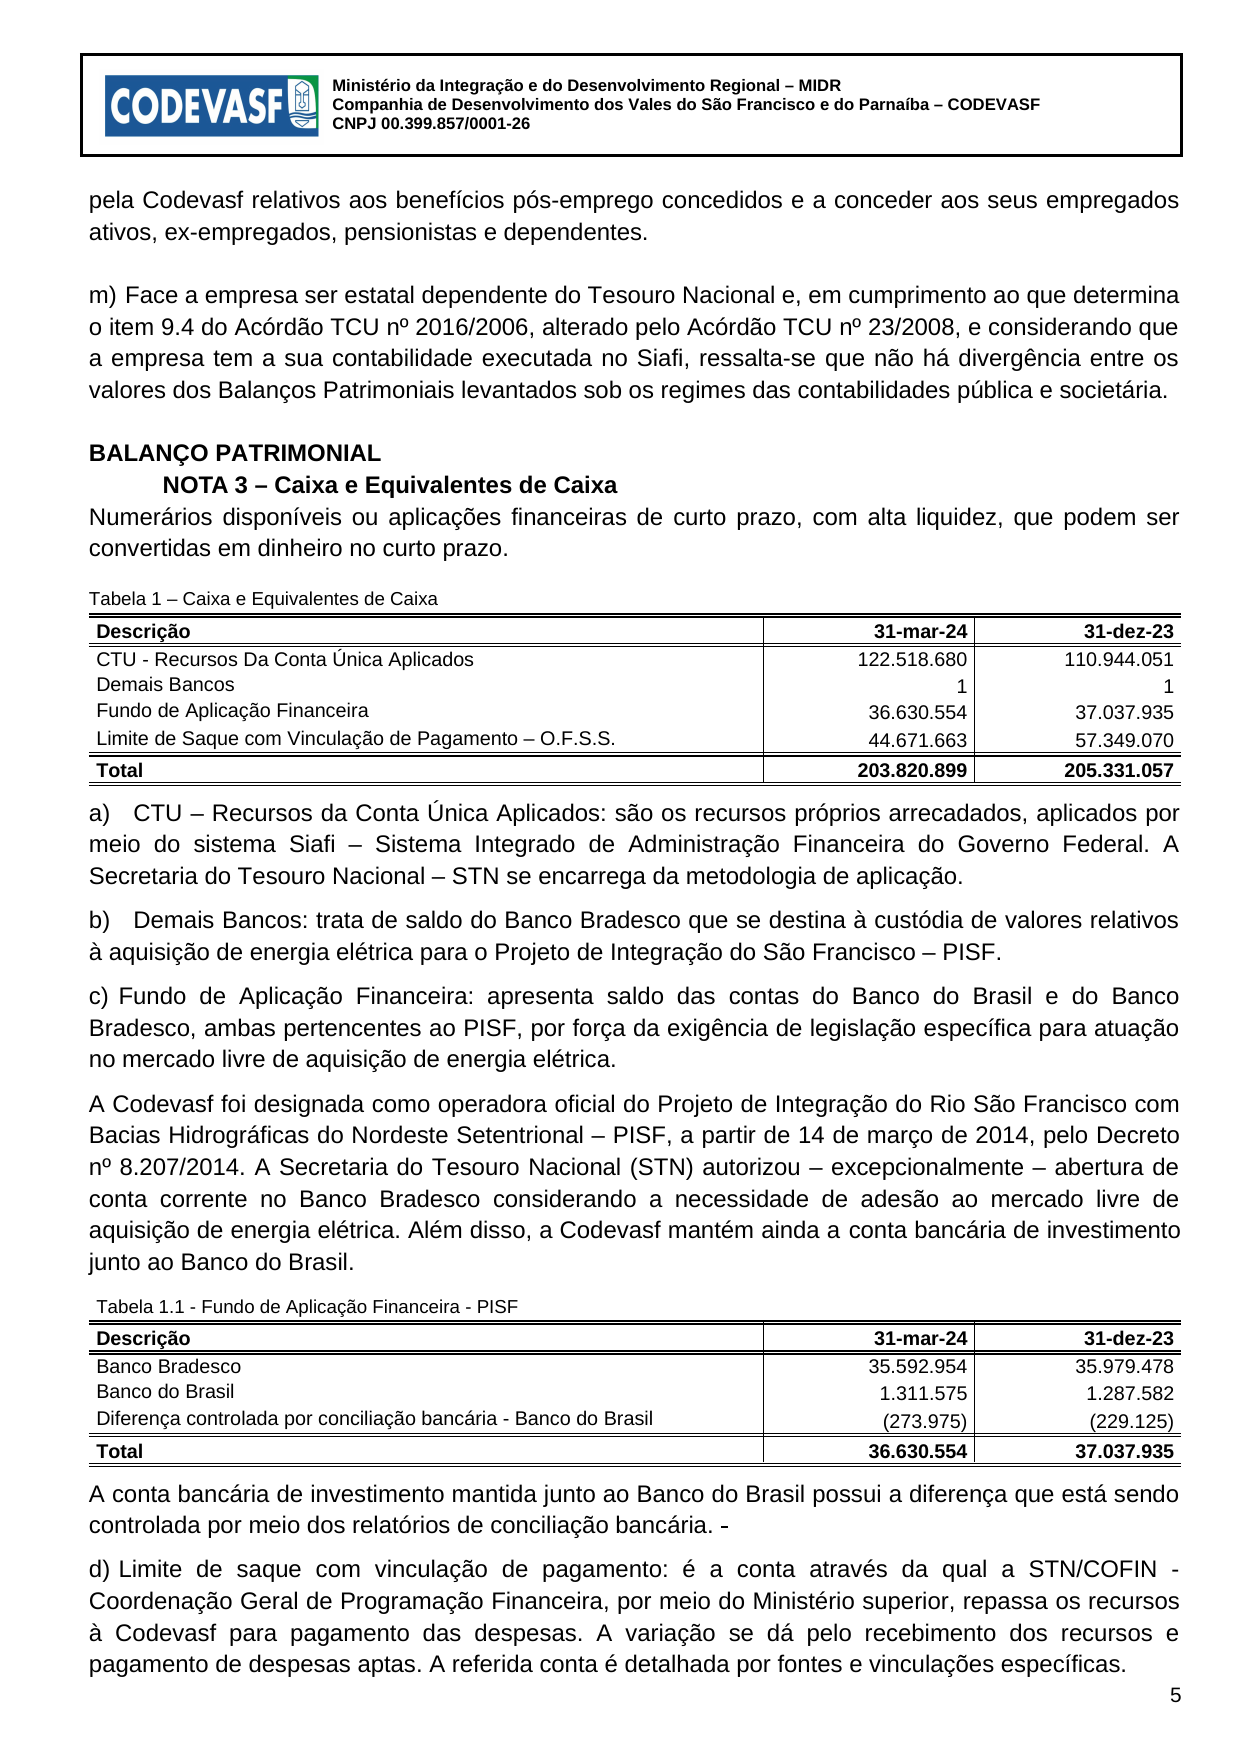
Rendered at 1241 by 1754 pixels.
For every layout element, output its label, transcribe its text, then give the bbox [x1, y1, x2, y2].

table_cell 44.671.663 [764, 724, 974, 752]
table_cell 122.518.680 [764, 647, 974, 671]
table_cell 31-dez-23 [975, 1325, 1181, 1350]
table_cell 110.944.051 [975, 647, 1181, 671]
table_cell 35.979.478 [975, 1355, 1181, 1378]
table_cell Banco Bradesco [89, 1355, 763, 1378]
table_cell Demais Bancos [89, 671, 763, 697]
table_cell Diferença controlada por conciliação bancária - Banco do Brasil [89, 1405, 763, 1433]
table_cell 1.311.575 [764, 1378, 974, 1404]
table_header [764, 1292, 974, 1320]
list pela Codevasf relativos aos benefícios pós-emprego concedidos e a conceder aos seus empregados ativos, ex-empregados, pensionistas e dependentes. [89, 186, 1181, 245]
list Face a empresa ser estatal dependente do Tesouro Nacional e, em cumprimento ao que determina o item 9.4 do Acórdão TCU nº 2016/2006, alterado pelo Acórdão TCU nº 23/2008, e considerando que a empresa tem a sua contabilidade executada no Siafi, ressalta-se que não há divergência entre os valores dos Balanços Patrimoniais levantados sob os regimes das contabilidades pública e societária. [89, 281, 1181, 404]
table_cell 1.287.582 [975, 1378, 1181, 1404]
table_cell 1 [764, 671, 974, 697]
table_cell Fundo de Aplicação Financeira [89, 697, 763, 724]
table_cell Limite de Saque com Vinculação de Pagamento – O.F.S.S. [89, 724, 763, 752]
table_cell 35.592.954 [764, 1355, 974, 1378]
table_header Descrição [89, 618, 763, 642]
text A Codevasf foi designada como operadora oficial do Projeto de Integração do Rio São Francisco com Bacias Hidrográficas do Nordeste Setentrional – PISF, a partir de 14 de março de 2014, pelo Decreto nº 8.207/2014. A Secretaria do Tesouro Nacional (STN) autorizou – excepcionalmente – abertura de conta corrente no Banco Bradesco considerando a necessidade de adesão ao mercado livre de aquisição de energia elétrica. Além disso, a Codevasf mantém ainda a conta bancária de investimento junto ao Banco do Brasil. [89, 1089, 1181, 1276]
table_cell 205.331.057 [975, 757, 1181, 782]
picture [99, 69, 325, 145]
table_cell Total [89, 757, 763, 782]
table_cell Banco do Brasil [89, 1378, 763, 1404]
table_cell 37.037.935 [975, 697, 1181, 724]
table_cell Total [89, 1437, 763, 1462]
table_cell 36.630.554 [764, 697, 974, 724]
list Fundo de Aplicação Financeira: apresenta saldo das contas do Banco do Brasil e do Banco Bradesco, ambas pertencentes ao PISF, por força da exigência de legislação específica para atuação no mercado livre de aquisição de energia elétrica. [89, 982, 1181, 1073]
table_header [975, 1292, 1181, 1320]
table_header Tabela 1.1 - Fundo de Aplicação Financeira - PISF [89, 1292, 764, 1320]
text BALANÇO PATRIMONIAL [89, 439, 1181, 467]
text A conta bancária de investimento mantida junto ao Banco do Brasil possui a diferença que está sendo controlada por meio dos relatórios de conciliação bancária. [89, 1479, 1181, 1539]
table_cell 36.630.554 [764, 1437, 974, 1462]
table_header 31-mar-24 [764, 618, 974, 642]
text Numerários disponíveis ou aplicações financeiras de curto prazo, com alta liquidez, que podem ser convertidas em dinheiro no curto prazo. [89, 503, 1181, 562]
list Demais Bancos: trata de saldo do Banco Bradesco que se destina à custódia de valores relativos à aquisição de energia elétrica para o Projeto de Integração do São Francisco – PISF. [89, 906, 1181, 966]
table_cell (229.125) [975, 1405, 1181, 1433]
table_cell 57.349.070 [975, 724, 1181, 752]
list Limite de saque com vinculação de pagamento: é a conta através da qual a STN/COFIN - Coordenação Geral de Programação Financeira, por meio do Ministério superior, repassa os recursos à Codevasf para pagamento das despesas. A variação se dá pelo recebimento dos recursos e pagamento de despesas aptas. A referida conta é detalhada por fontes e vinculações específicas. [89, 1555, 1181, 1678]
table_cell 203.820.899 [764, 757, 974, 782]
table_cell 31-mar-24 [764, 1325, 974, 1350]
table_cell Descrição [89, 1325, 763, 1350]
table_cell (273.975) [764, 1405, 974, 1433]
table_cell CTU - Recursos Da Conta Única Aplicados [89, 647, 763, 671]
table_cell 1 [975, 671, 1181, 697]
subtitle NOTA 3 – Caixa e Equivalentes de Caixa [89, 471, 1181, 499]
text Tabela 1 – Caixa e Equivalentes de Caixa [89, 588, 1181, 609]
table_header 31-dez-23 [975, 618, 1181, 642]
table_cell 37.037.935 [975, 1437, 1181, 1462]
list CTU – Recursos da Conta Única Aplicados: são os recursos próprios arrecadados, aplicados por meio do sistema Siafi – Sistema Integrado de Administração Financeira do Governo Federal. A Secretaria do Tesouro Nacional – STN se encarrega da metodologia de aplicação. [89, 799, 1181, 890]
